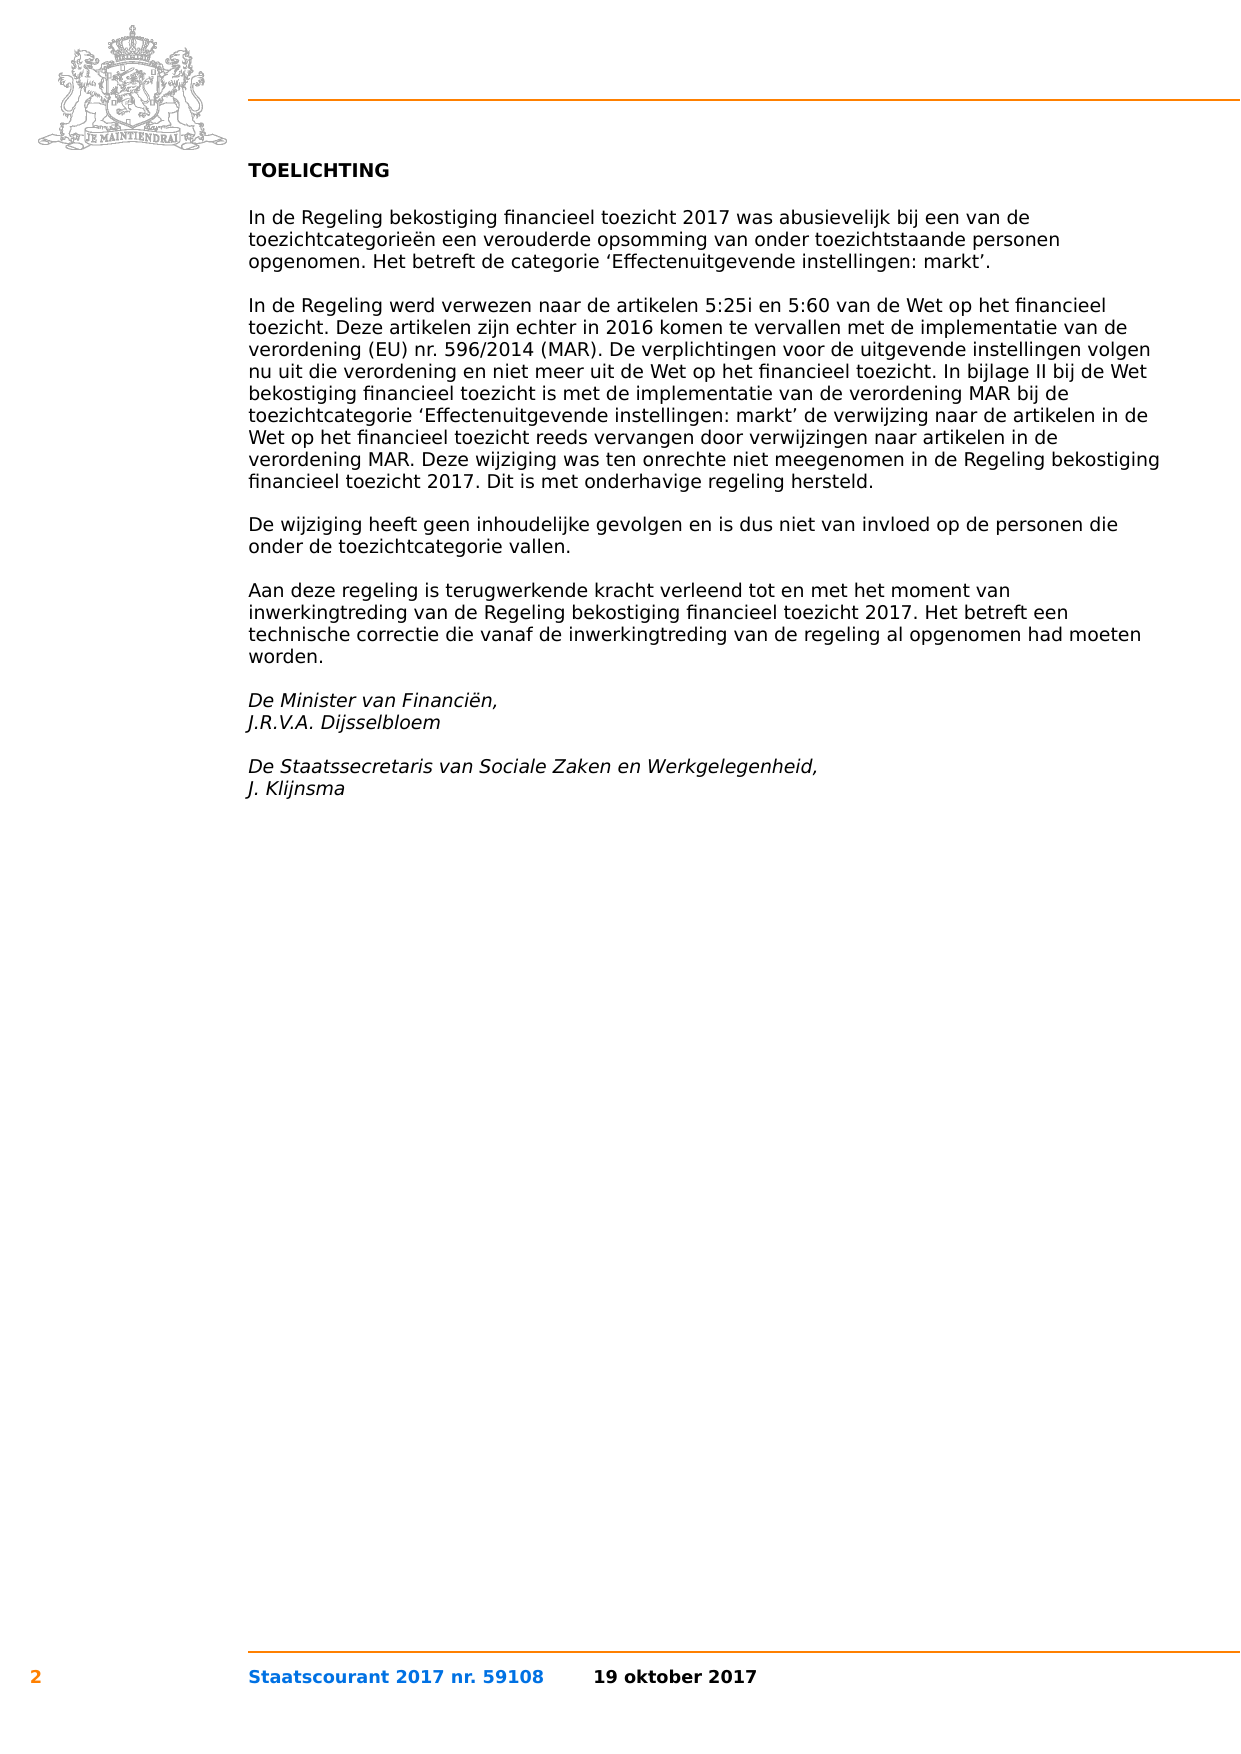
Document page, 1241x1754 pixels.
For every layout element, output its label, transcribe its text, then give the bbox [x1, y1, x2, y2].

text Aan deze regeling is terugwerkende kracht verleend tot en met het moment van inwerkingtreding van de Regeling bekostiging financieel toezicht 2017. Het betreft een technische correctie die vanaf de inwerkingtreding van de regeling al opgenomen had moeten worden. [248, 580, 1163, 668]
subtitle TOELICHTING [248, 160, 1163, 182]
text De wijziging heeft geen inhoudelijke gevolgen en is dus niet van invloed op de personen die onder de toezichtcategorie vallen. [248, 514, 1163, 558]
text De Minister van Financiën, J.R.V.A. Dijsselbloem [248, 690, 1163, 734]
text In de Regeling bekostiging financieel toezicht 2017 was abusievelijk bij een van de toezichtcategorieën een verouderde opsomming van onder toezichtstaande personen opgenomen. Het betreft de categorie ‘Effectenuitgevende instellingen: markt’. [248, 207, 1163, 273]
picture [38, 25, 227, 150]
text De Staatssecretaris van Sociale Zaken en Werkgelegenheid, J. Klijnsma [248, 756, 1163, 800]
text In de Regeling werd verwezen naar de artikelen 5:25i en 5:60 van de Wet op het financieel toezicht. Deze artikelen zijn echter in 2016 komen te vervallen met de implementatie van de verordening (EU) nr. 596/2014 (MAR). De verplichtingen voor de uitgevende instellingen volgen nu uit die verordening en niet meer uit de Wet op het financieel toezicht. In bijlage II bij de Wet bekostiging financieel toezicht is met de implementatie van de verordening MAR bij de toezichtcategorie ‘Effectenuitgevende instellingen: markt’ de verwijzing naar de artikelen in de Wet op het financieel toezicht reeds vervangen door verwijzingen naar artikelen in de verordening MAR. Deze wijziging was ten onrechte niet meegenomen in de Regeling bekostiging financieel toezicht 2017. Dit is met onderhavige regeling hersteld. [248, 295, 1163, 492]
